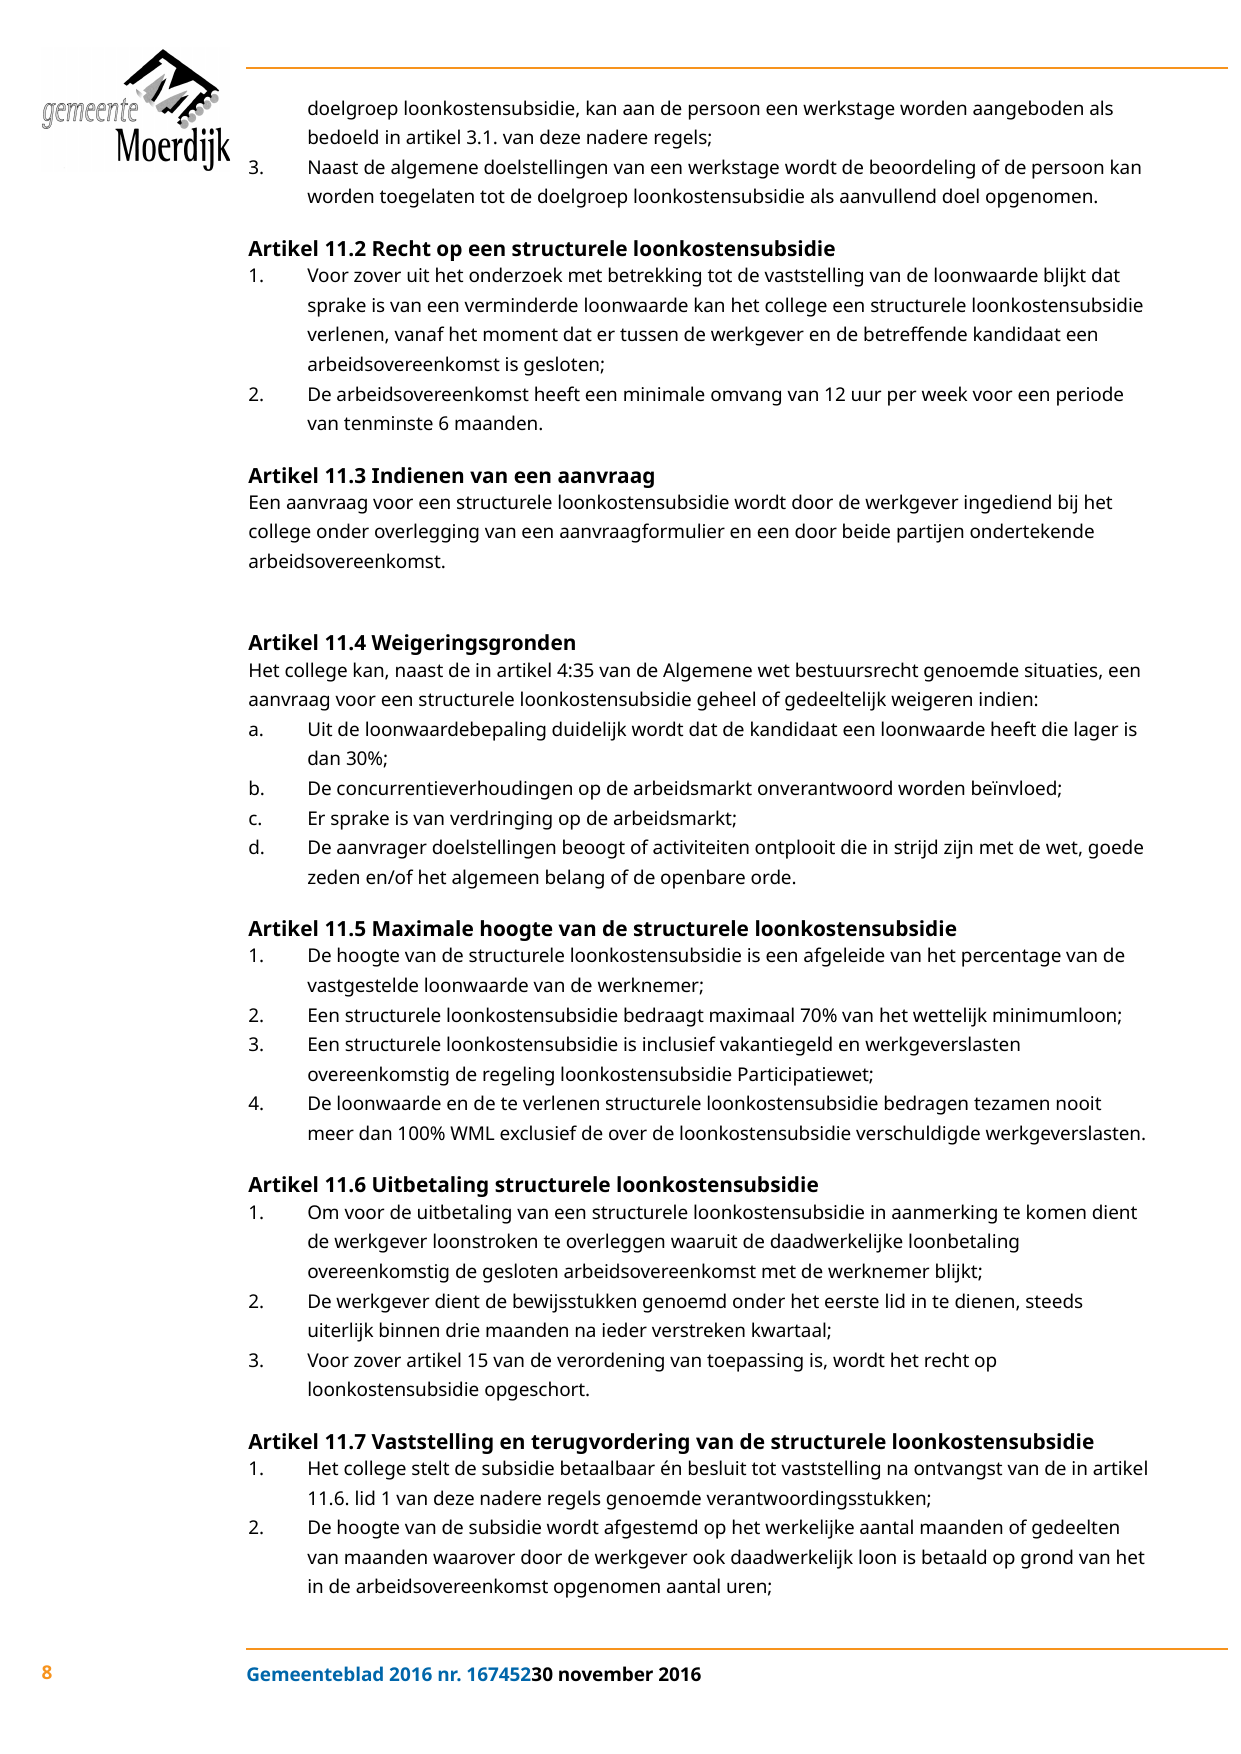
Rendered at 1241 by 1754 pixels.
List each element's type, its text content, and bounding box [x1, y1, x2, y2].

text Artikel 11.3 Indienen van een aanvraag [248, 461, 1152, 489]
list Een structurele loonkostensubsidie is inclusief vakantiegeld en werkgeverslasten overeenkomstig de regeling loonkostensubsidie Participatiewet; [248, 1031, 1152, 1087]
list De concurrentieverhoudingen op de arbeidsmarkt onverantwoord worden beïnvloed; [248, 775, 1152, 801]
list De werkgever dient de bewijsstukken genoemd onder het eerste lid in te dienen, steeds uiterlijk binnen drie maanden na ieder verstreken kwartaal; [248, 1288, 1152, 1343]
list Voor zover artikel 15 van de verordening van toepassing is, wordt het recht op loonkostensubsidie opgeschort. [248, 1347, 1152, 1402]
text Artikel 11.7 Vaststelling en terugvordering van de structurele loonkostensubsidie [248, 1427, 1152, 1455]
list Voor zover uit het onderzoek met betrekking tot de vaststelling van de loonwaarde blijkt dat sprake is van een verminderde loonwaarde kan het college een structurele loonkostensubsidie verlenen, vanaf het moment dat er tussen de werkgever en de betreffende kandidaat een arbeidsovereenkomst is gesloten; [248, 262, 1152, 377]
list De hoogte van de subsidie wordt afgestemd op het werkelijke aantal maanden of gedeelten van maanden waarover door de werkgever ook daadwerkelijk loon is betaald op grond van het in de arbeidsovereenkomst opgenomen aantal uren; [248, 1514, 1152, 1599]
list Een structurele loonkostensubsidie bedraagt maximaal 70% van het wettelijk minimumloon; [248, 1002, 1152, 1028]
picture [41, 47, 231, 172]
list Uit de loonwaardebepaling duidelijk wordt dat de kandidaat een loonwaarde heeft die lager is dan 30%; [248, 716, 1152, 771]
text Artikel 11.6 Uitbetaling structurele loonkostensubsidie [248, 1171, 1152, 1199]
list De loonwaarde en de te verlenen structurele loonkostensubsidie bedragen tezamen nooit meer dan 100% WML exclusief de over de loonkostensubsidie verschuldigde werkgeverslasten. [248, 1091, 1152, 1146]
list De arbeidsovereenkomst heeft een minimale omvang van 12 uur per week voor een periode van tenminste 6 maanden. [248, 381, 1152, 436]
text Het college kan, naast de in artikel 4:35 van de Algemene wet bestuursrecht genoemde situaties, een aanvraag voor een structurele loonkostensubsidie geheel of gedeeltelijk weigeren indien: [248, 657, 1152, 712]
list De aanvrager doelstellingen beoogt of activiteiten ontplooit die in strijd zijn met de wet, goede zeden en/of het algemeen belang of de openbare orde. [248, 834, 1152, 889]
list doelgroep loonkostensubsidie, kan aan de persoon een werkstage worden aangeboden als bedoeld in artikel 3.1. van deze nadere regels; [248, 95, 1152, 150]
text Artikel 11.4 Weigeringsgronden [248, 628, 1152, 657]
text Artikel 11.5 Maximale hoogte van de structurele loonkostensubsidie [248, 914, 1152, 943]
list Het college stelt de subsidie betaalbaar én besluit tot vaststelling na ontvangst van de in artikel 11.6. lid 1 van deze nadere regels genoemde verantwoordingsstukken; [248, 1455, 1152, 1511]
text Een aanvraag voor een structurele loonkostensubsidie wordt door de werkgever ingediend bij het college onder overlegging van een aanvraagformulier en een door beide partijen ondertekende arbeidsovereenkomst. [248, 489, 1152, 574]
text Artikel 11.2 Recht op een structurele loonkostensubsidie [248, 234, 1152, 262]
list Naast de algemene doelstellingen van een werkstage wordt de beoordeling of de persoon kan worden toegelaten tot de doelgroep loonkostensubsidie als aanvullend doel opgenomen. [248, 154, 1152, 209]
list Om voor de uitbetaling van een structurele loonkostensubsidie in aanmerking te komen dient de werkgever loonstroken te overleggen waaruit de daadwerkelijke loonbetaling overeenkomstig de gesloten arbeidsovereenkomst met de werknemer blijkt; [248, 1199, 1152, 1284]
list Er sprake is van verdringing op de arbeidsmarkt; [248, 805, 1152, 830]
list De hoogte van de structurele loonkostensubsidie is een afgeleide van het percentage van de vastgestelde loonwaarde van de werknemer; [248, 943, 1152, 998]
